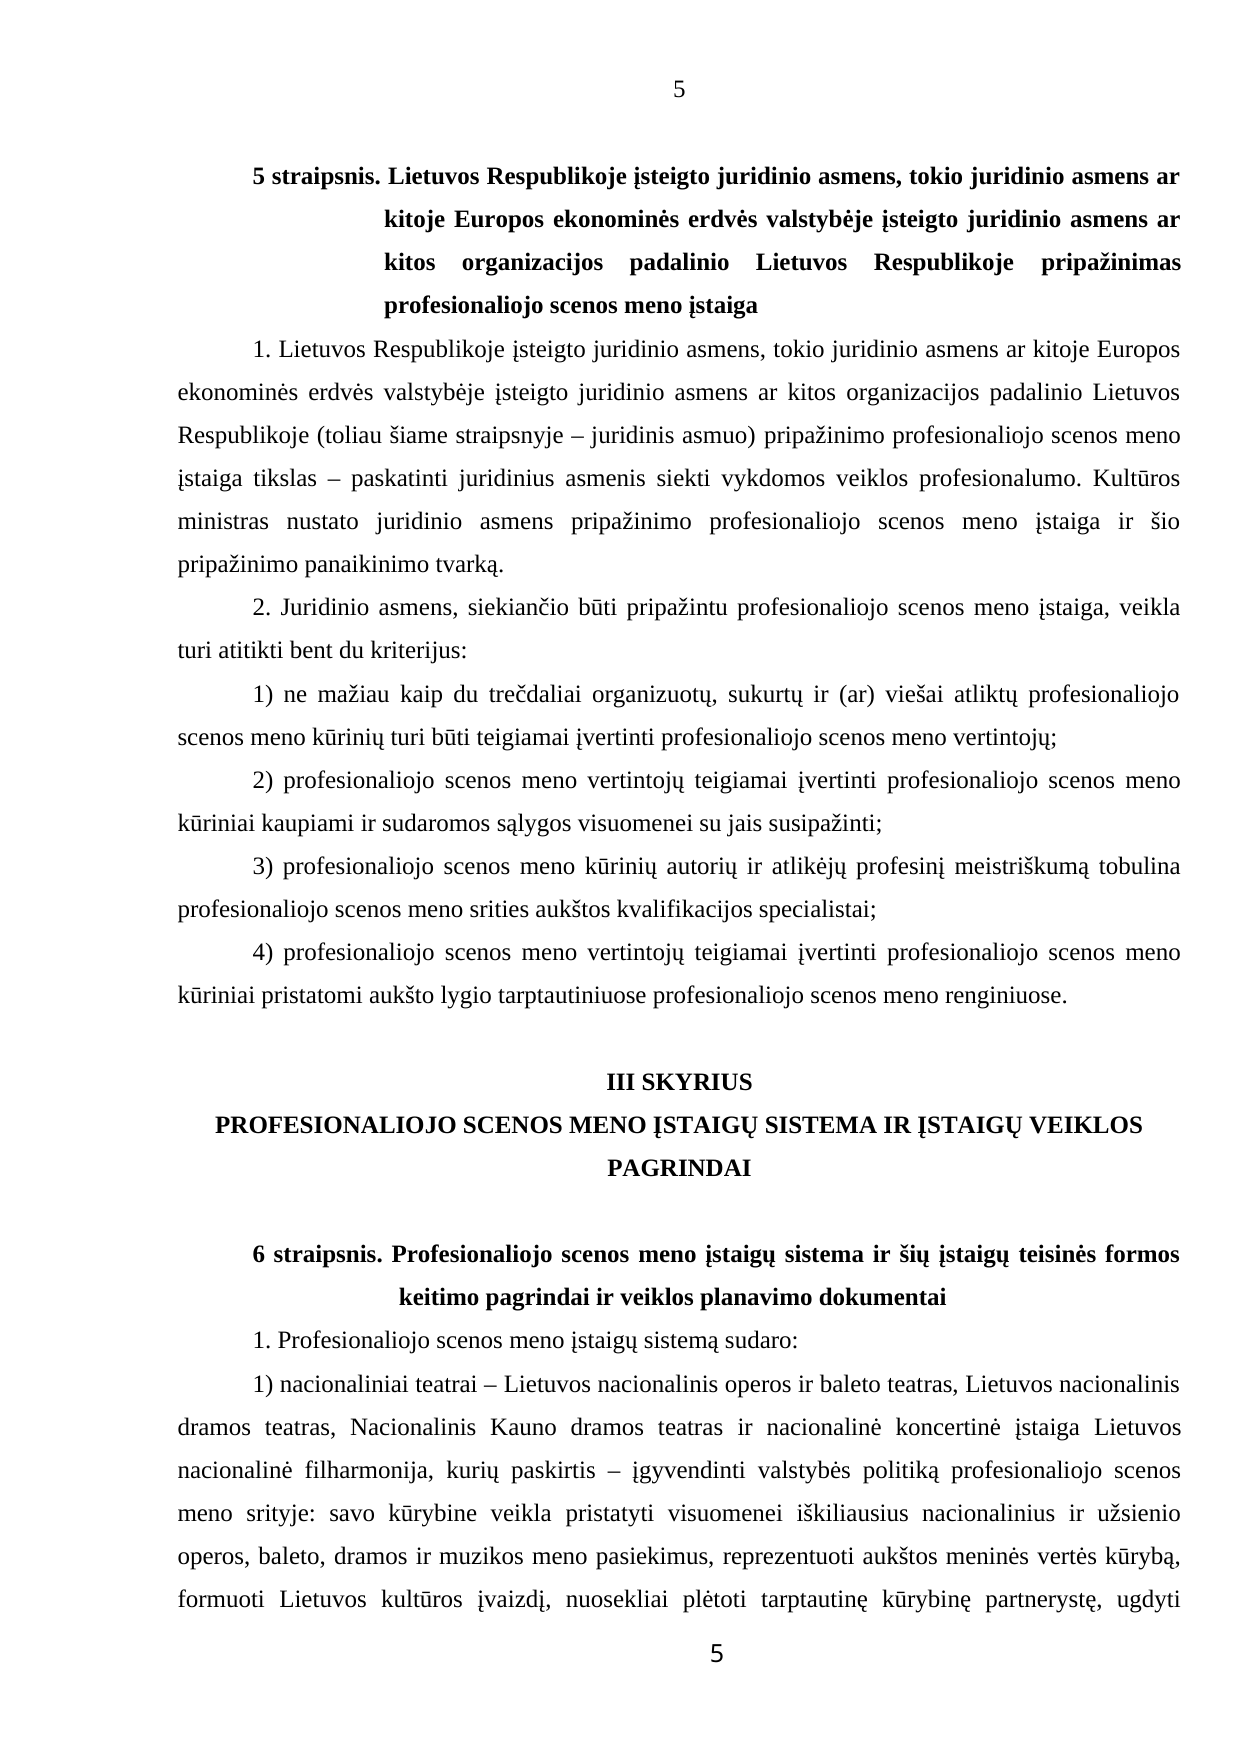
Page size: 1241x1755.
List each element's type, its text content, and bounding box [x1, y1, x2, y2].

text 2. Juridinio asmens, siekiančio būti pripažintu profesionaliojo scenos meno įstaiga, veikla turi atitikti bent du kriterijus: [177, 592, 1181, 664]
text 1) ne mažiau kaip du trečdaliai organizuotų, sukurtų ir (ar) viešai atliktų profesionaliojo scenos meno kūrinių turi būti teigiamai įvertinti profesionaliojo scenos meno vertintojų; [177, 679, 1181, 751]
text 6 straipsnis. Profesionaliojo scenos meno įstaigų sistema ir šių įstaigų teisinės formos keitimo pagrindai ir veiklos planavimo dokumentai [252, 1239, 1181, 1311]
text 5 straipsnis. Lietuvos Respublikoje įsteigto juridinio asmens, tokio juridinio asmens ar kitoje Europos ekonominės erdvės valstybėje įsteigto juridinio asmens ar kitos organizacijos padalinio Lietuvos Respublikoje pripažinimas profesionaliojo scenos meno įstaiga [252, 161, 1181, 319]
text 2) profesionaliojo scenos meno vertintojų teigiamai įvertinti profesionaliojo scenos meno kūriniai kaupiami ir sudaromos sąlygos visuomenei su jais susipažinti; [177, 765, 1181, 837]
text PROFESIONALIOJO SCENOS MENO ĮSTAIGŲ SISTEMA IR ĮSTAIGŲ VEIKLOS PAGRINDAI [177, 1110, 1181, 1182]
text 1. Lietuvos Respublikoje įsteigto juridinio asmens, tokio juridinio asmens ar kitoje Europos ekonominės erdvės valstybėje įsteigto juridinio asmens ar kitos organizacijos padalinio Lietuvos Respublikoje (toliau šiame straipsnyje – juridinis asmuo) pripažinimo profesionaliojo scenos meno įstaiga tikslas – paskatinti juridinius asmenis siekti vykdomos veiklos profesionalumo. Kultūros ministras nustato juridinio asmens pripažinimo profesionaliojo scenos meno įstaiga ir šio pripažinimo panaikinimo tvarką. [177, 334, 1181, 578]
text III SKYRIUS [177, 1067, 1181, 1096]
text 1) nacionaliniai teatrai – Lietuvos nacionalinis operos ir baleto teatras, Lietuvos nacionalinis dramos teatras, Nacionalinis Kauno dramos teatras ir nacionalinė koncertinė įstaiga Lietuvos nacionalinė filharmonija, kurių paskirtis – įgyvendinti valstybės politiką profesionaliojo scenos meno srityje: savo kūrybine veikla pristatyti visuomenei iškiliausius nacionalinius ir užsienio operos, baleto, dramos ir muzikos meno pasiekimus, reprezentuoti aukštos meninės vertės kūrybą, formuoti Lietuvos kultūros įvaizdį, nuosekliai plėtoti tarptautinę kūrybinę partnerystę, ugdyti [177, 1369, 1181, 1613]
text 1. Profesionaliojo scenos meno įstaigų sistemą sudaro: [177, 1326, 1181, 1354]
text 3) profesionaliojo scenos meno kūrinių autorių ir atlikėjų profesinį meistriškumą tobulina profesionaliojo scenos meno srities aukštos kvalifikacijos specialistai; [177, 851, 1181, 923]
text 4) profesionaliojo scenos meno vertintojų teigiamai įvertinti profesionaliojo scenos meno kūriniai pristatomi aukšto lygio tarptautiniuose profesionaliojo scenos meno renginiuose. [177, 937, 1181, 1009]
